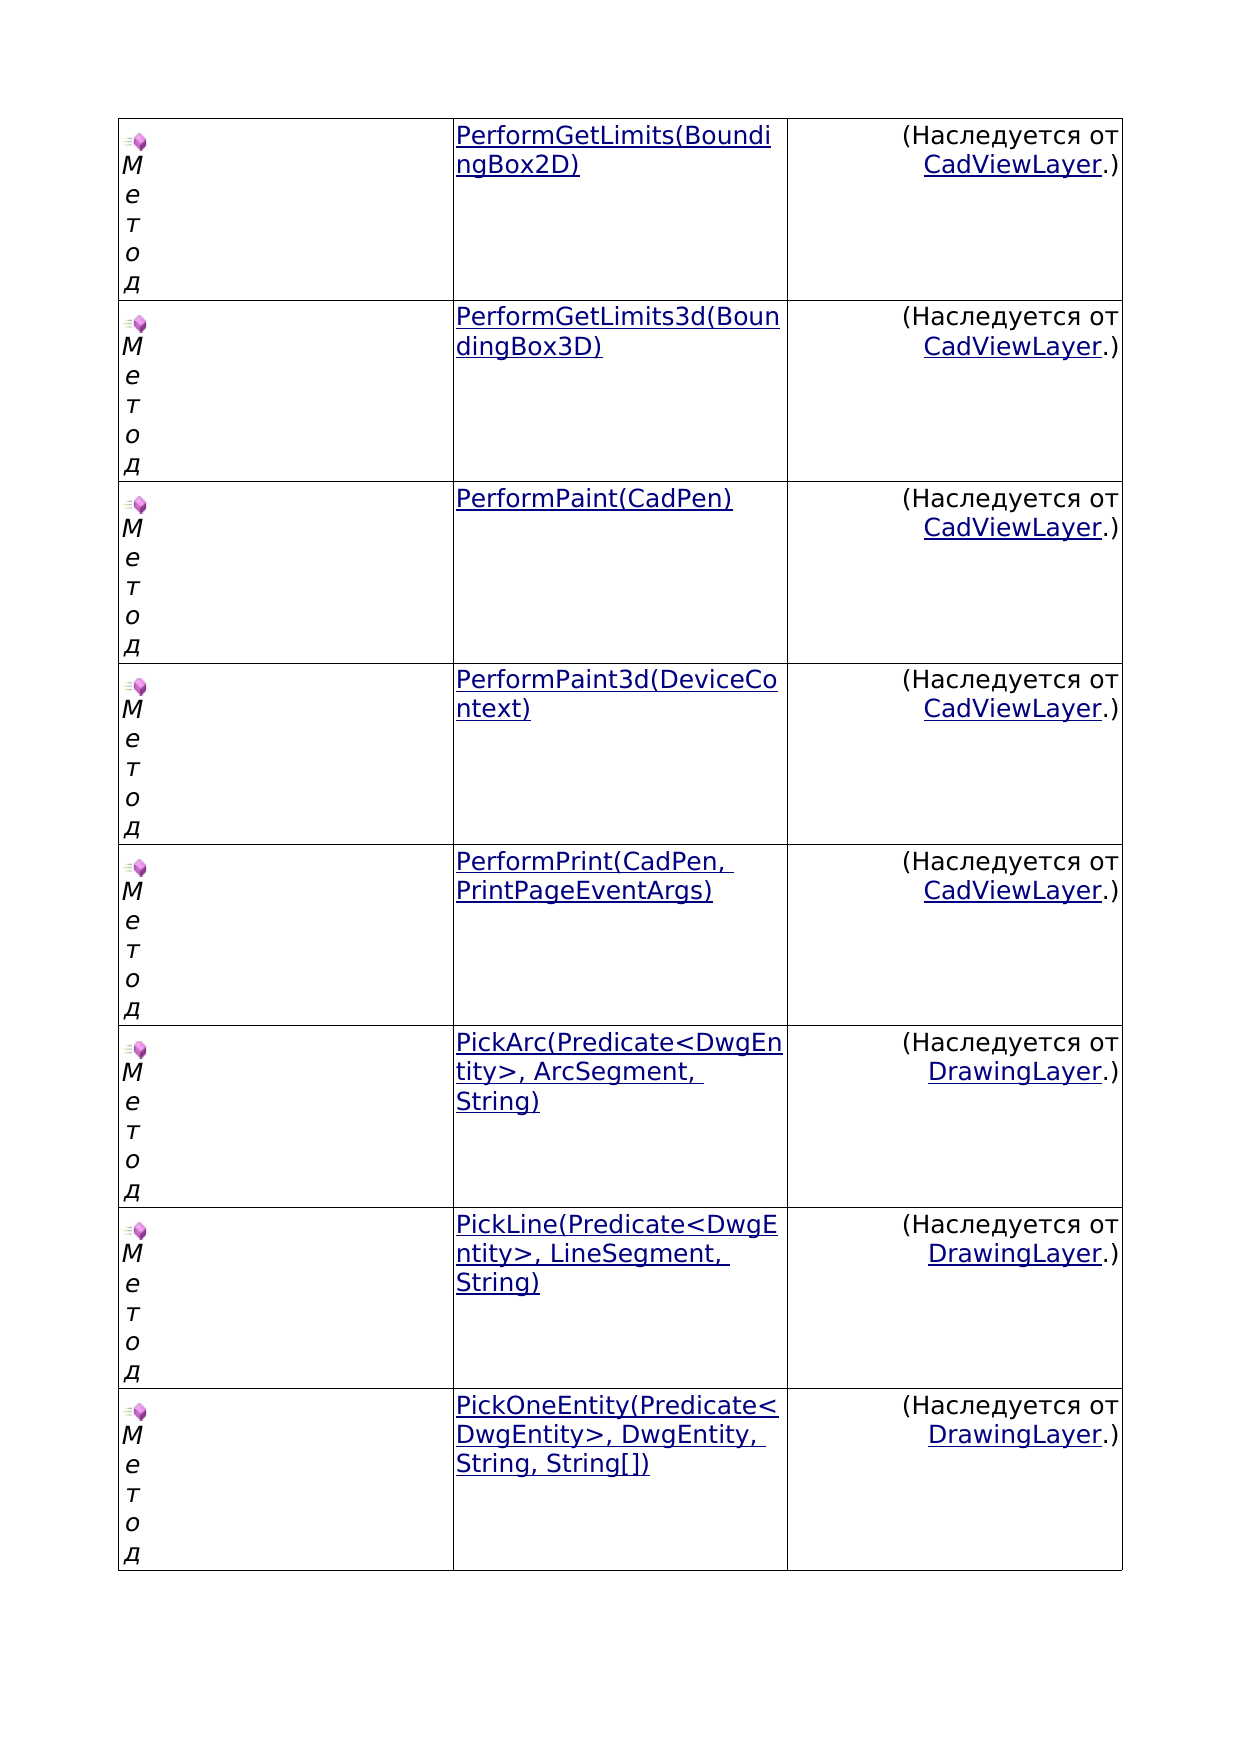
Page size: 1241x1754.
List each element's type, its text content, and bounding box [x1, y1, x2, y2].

table_cell PerformPaint3d(DeviceContext) [454, 664, 787, 844]
table_cell (Наследуется от CadViewLayer.) [788, 482, 1122, 662]
table_cell [119, 664, 453, 844]
table_cell PickLine(Predicate<DwgEntity>, LineSegment, String) [454, 1208, 787, 1388]
table_cell PerformGetLimits3d(BoundingBox3D) [454, 301, 787, 481]
picture [121, 859, 147, 877]
table_cell PickOneEntity(Predicate<DwgEntity>, DwgEntity, String, String[]) [454, 1389, 787, 1570]
picture [121, 1403, 147, 1421]
table_cell [119, 301, 453, 481]
table_cell (Наследуется от CadViewLayer.) [788, 119, 1122, 299]
table_cell (Наследуется от CadViewLayer.) [788, 664, 1122, 844]
table_cell PerformPrint(CadPen, PrintPageEventArgs) [454, 845, 787, 1025]
table_cell [119, 1389, 453, 1570]
table_cell [119, 1208, 453, 1388]
table_cell PerformGetLimits(BoundingBox2D) [454, 119, 787, 299]
table_cell (Наследуется от DrawingLayer.) [788, 1389, 1122, 1570]
table_cell [119, 119, 453, 299]
picture [121, 133, 147, 151]
picture [121, 1041, 147, 1059]
table_cell (Наследуется от CadViewLayer.) [788, 301, 1122, 481]
table_cell (Наследуется от DrawingLayer.) [788, 1026, 1122, 1207]
picture [121, 678, 147, 696]
table_cell [119, 1026, 453, 1207]
table_cell PerformPaint(CadPen) [454, 482, 787, 662]
table_cell (Наследуется от CadViewLayer.) [788, 845, 1122, 1025]
picture [121, 315, 147, 333]
table_cell (Наследуется от DrawingLayer.) [788, 1208, 1122, 1388]
table_cell [119, 845, 453, 1025]
picture [121, 496, 147, 514]
picture [121, 1222, 147, 1240]
table_cell PickArc(Predicate<DwgEntity>, ArcSegment, String) [454, 1026, 787, 1207]
table_cell [119, 482, 453, 662]
